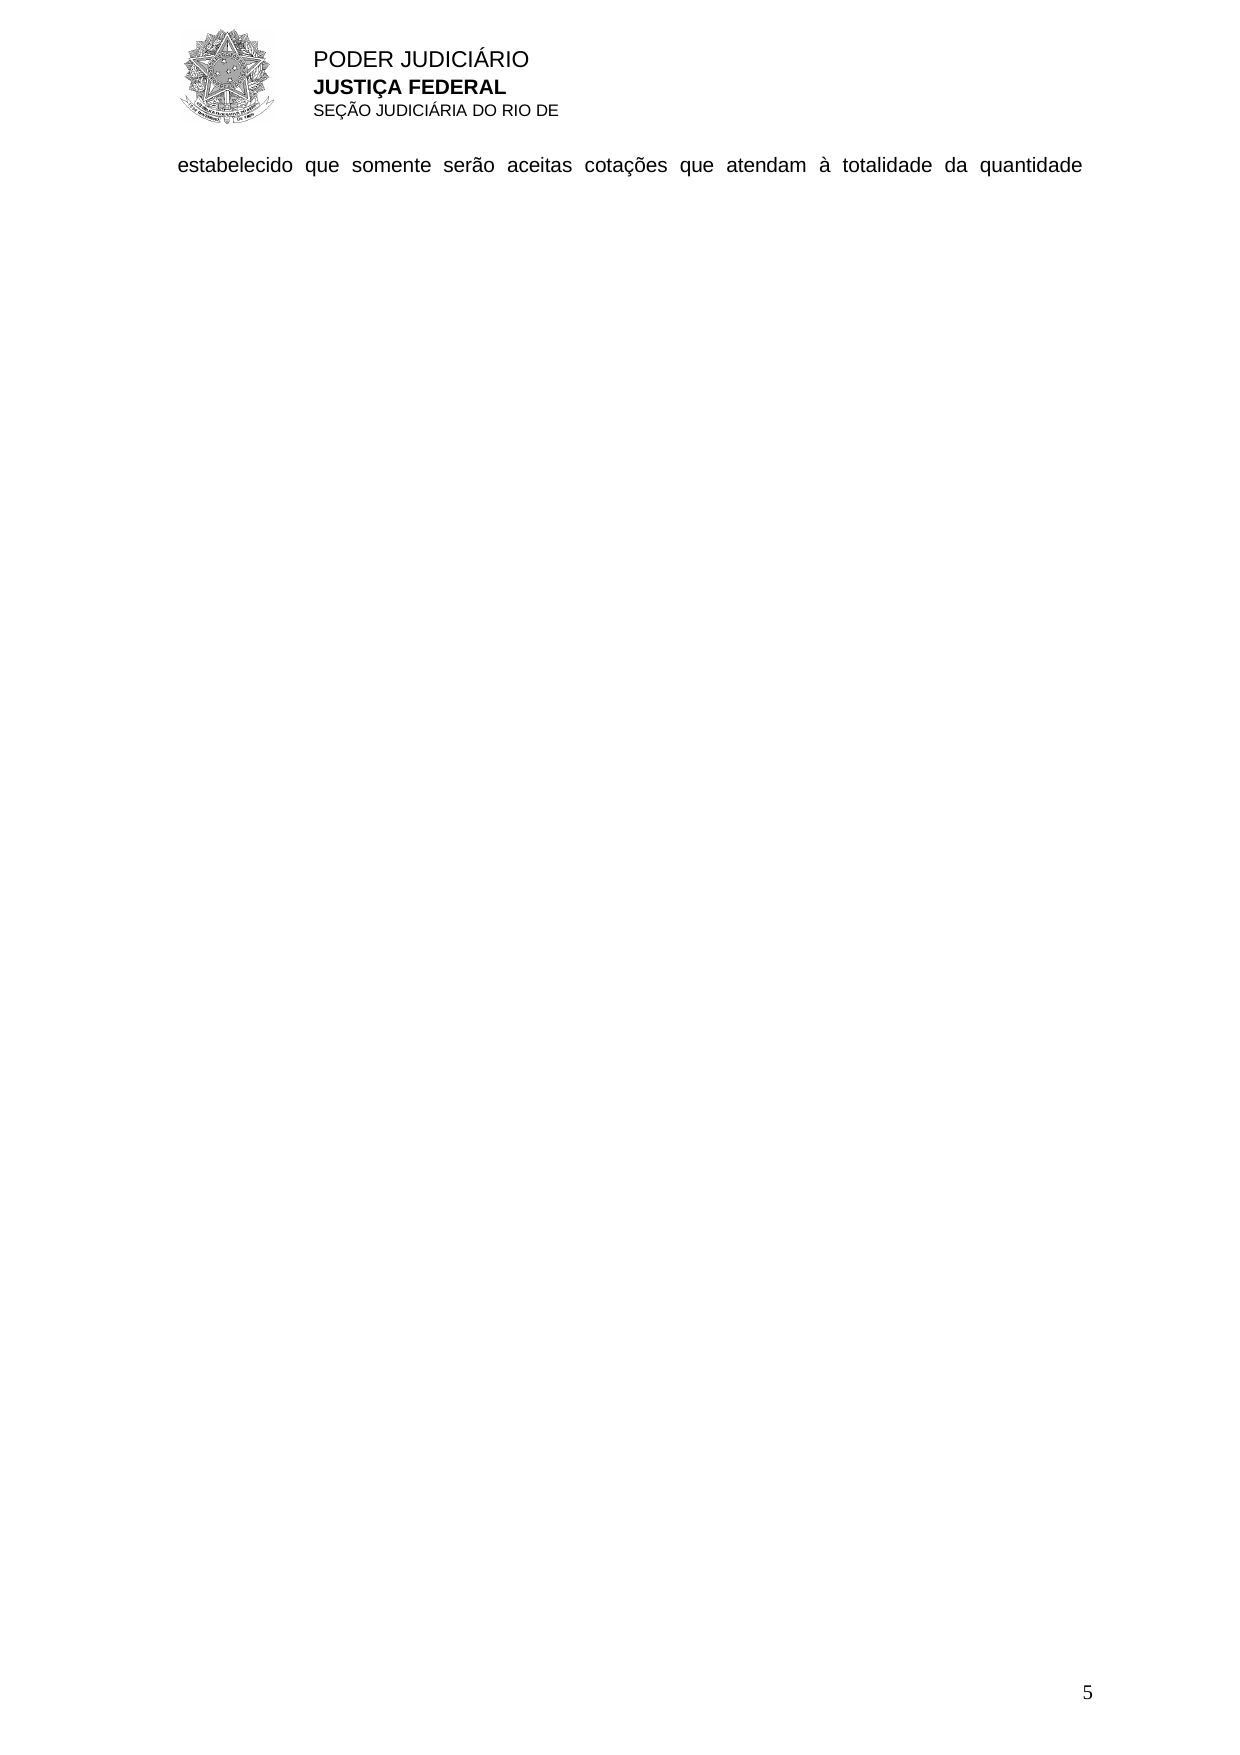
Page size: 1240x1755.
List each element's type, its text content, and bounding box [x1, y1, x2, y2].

text estabelecido que somente serão aceitas cotações que atendam à totalidade da quantidade [177, 152, 1093, 176]
